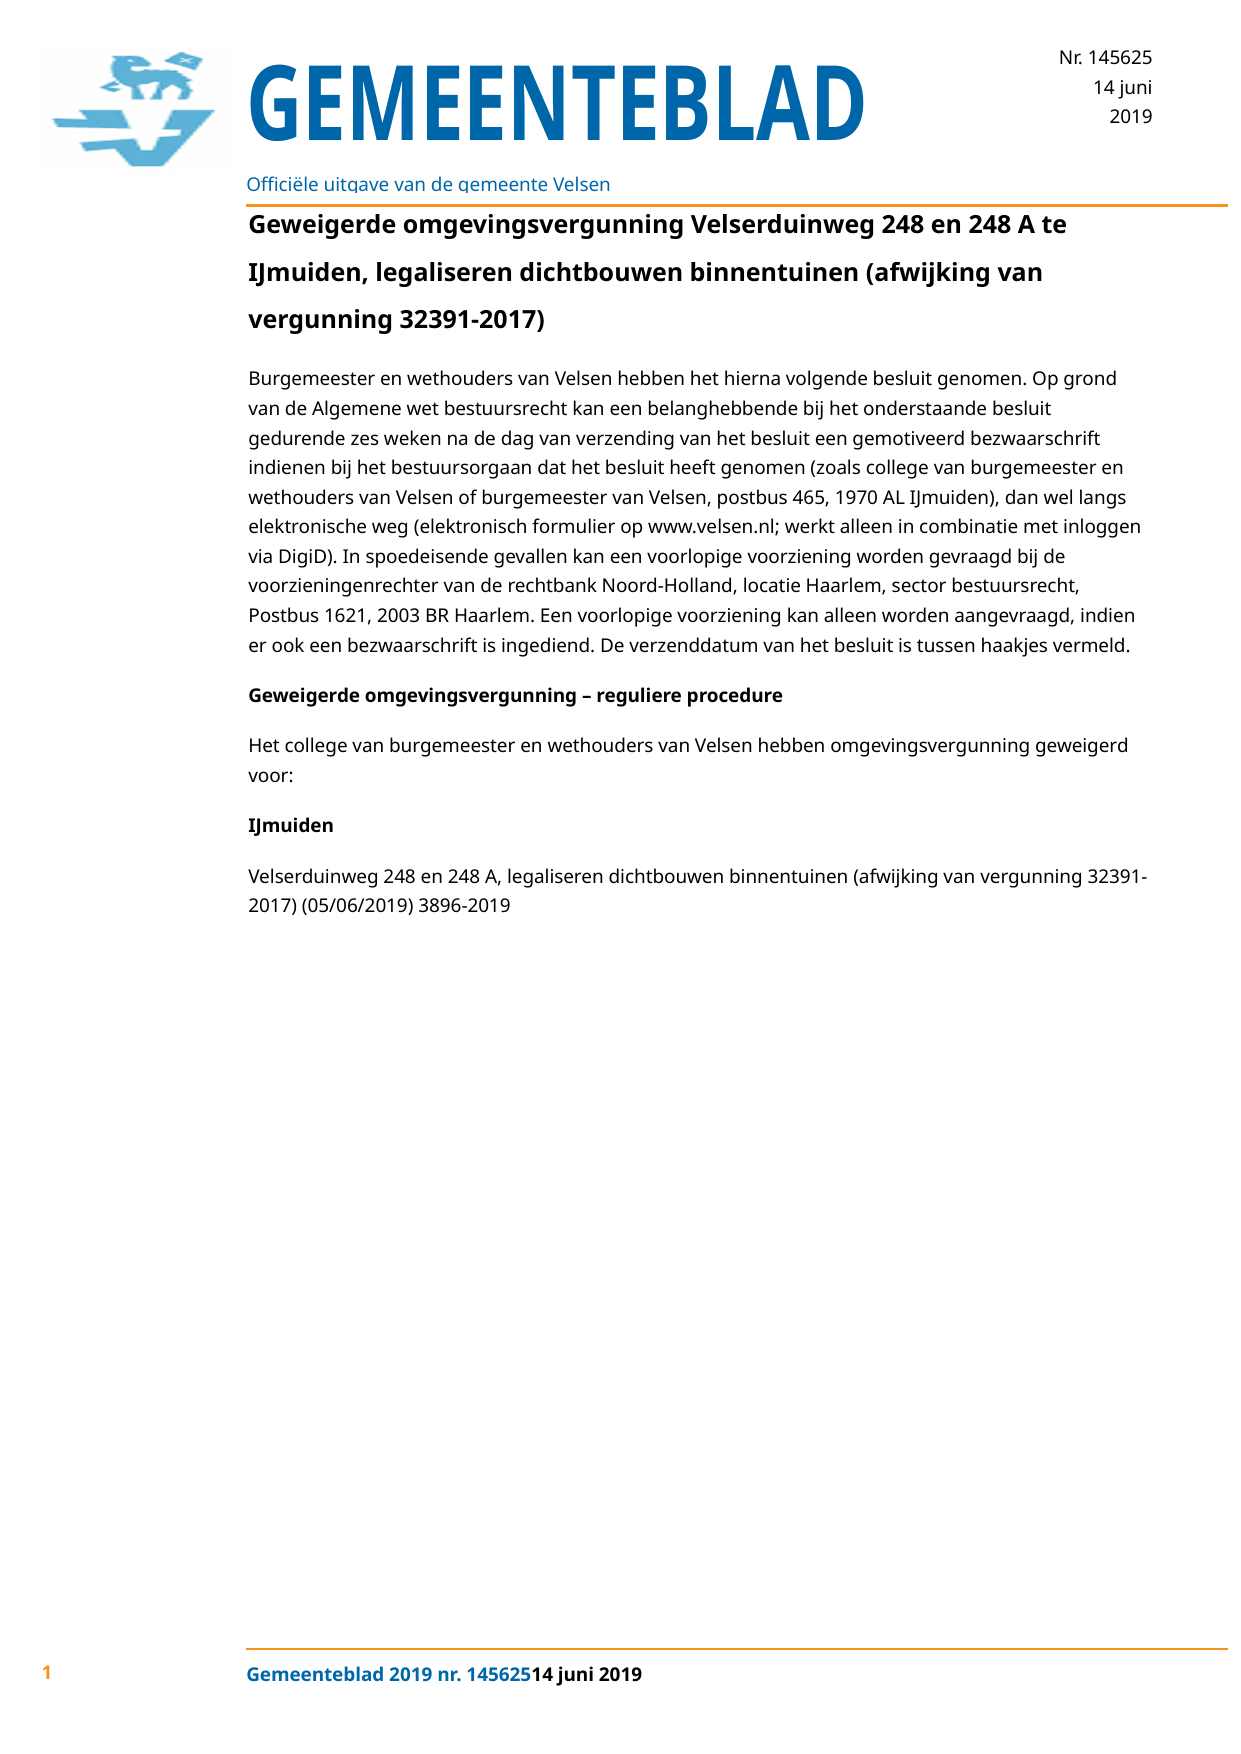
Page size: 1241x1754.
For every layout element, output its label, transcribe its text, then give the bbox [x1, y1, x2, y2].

text Velserduinweg 248 en 248 A, legaliseren dichtbouwen binnentuinen (afwijking van vergunning 32391-2017) (05/06/2019) 3896-2019 [248, 863, 1152, 918]
picture [41, 47, 231, 172]
text Burgemeester en wethouders van Velsen hebben het hierna volgende besluit genomen. Op grond van de Algemene wet bestuursrecht kan een belanghebbende bij het onderstaande besluit gedurende zes weken na de dag van verzending van het besluit een gemotiveerd bezwaarschrift indienen bij het bestuursorgaan dat het besluit heeft genomen (zoals college van burgemeester en wethouders van Velsen of burgemeester van Velsen, postbus 465, 1970 AL IJmuiden), dan wel langs elektronische weg (elektronisch formulier op www.velsen.nl; werkt alleen in combinatie met inloggen via DigiD). In spoedeisende gevallen kan een voorlopige voorziening worden gevraagd bij de voorzieningenrechter van de rechtbank Noord-Holland, locatie Haarlem, sector bestuursrecht, Postbus 1621, 2003 BR Haarlem. Een voorlopige voorziening kan alleen worden aangevraagd, indien er ook een bezwaarschrift is ingediend. De verzenddatum van het besluit is tussen haakjes vermeld. [248, 366, 1152, 657]
text IJmuiden [248, 813, 1152, 838]
text Het college van burgemeester en wethouders van Velsen hebben omgevingsvergunning geweigerd voor: [248, 733, 1152, 788]
text Geweigerde omgevingsvergunning Velserduinweg 248 en 248 A te IJmuiden, legaliseren dichtbouwen binnentuinen (afwijking van vergunning 32391-2017) [248, 207, 1152, 336]
text Geweigerde omgevingsvergunning – reguliere procedure [248, 682, 1152, 708]
